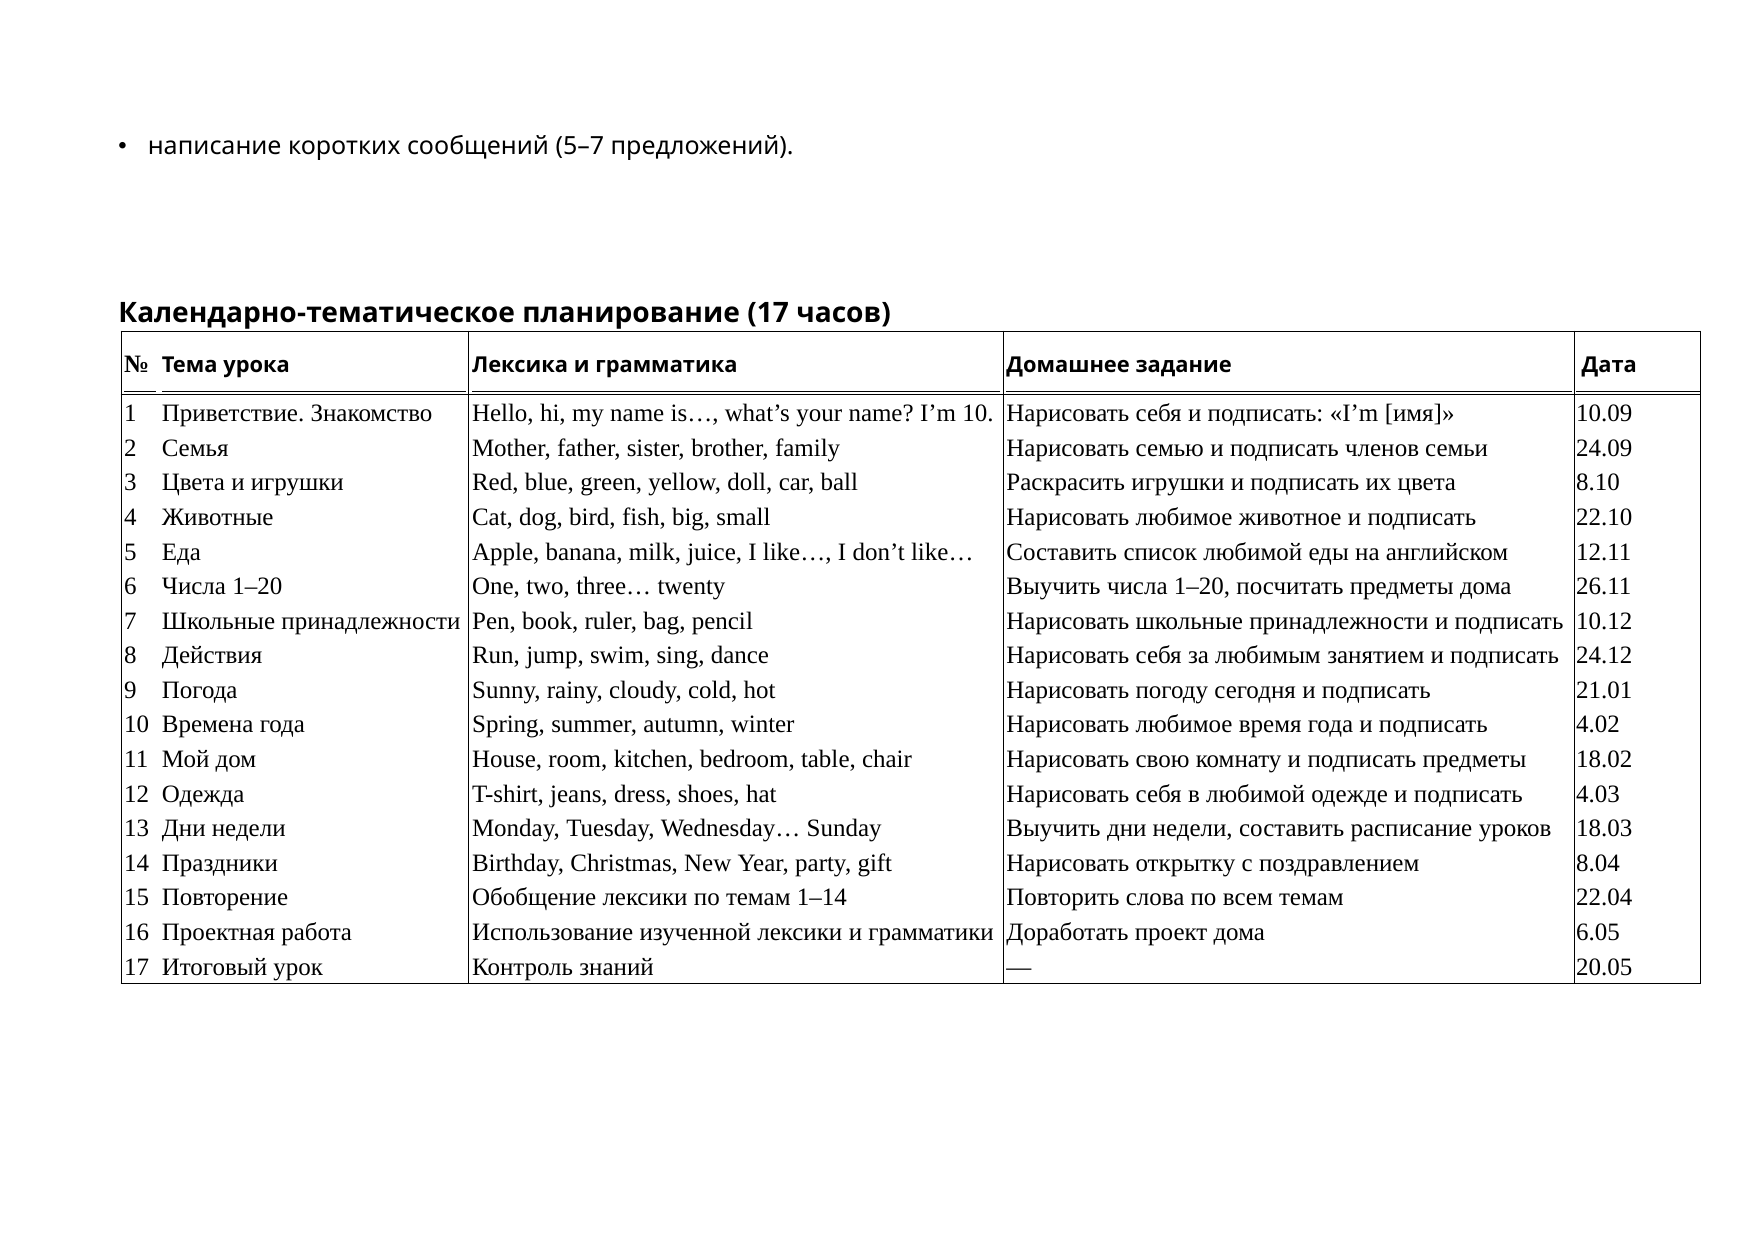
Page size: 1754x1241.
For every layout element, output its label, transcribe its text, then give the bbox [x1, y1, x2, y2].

table_cell One, two, three… twenty [469, 568, 1003, 603]
table_cell Использование изученной лексики и грамматики [469, 914, 1003, 949]
table_cell 8.04 [1575, 845, 1700, 879]
table_header Тема урока [159, 332, 468, 394]
table_cell Нарисовать семью и подписать членов семьи [1004, 430, 1574, 464]
table_cell Одежда [159, 776, 468, 810]
table_cell 21.01 [1575, 672, 1700, 707]
table_cell Раскрасить игрушки и подписать их цвета [1004, 465, 1574, 499]
table_cell Школьные принадлежности [159, 603, 468, 637]
table_cell Cat, dog, bird, fish, big, small [469, 499, 1003, 534]
table_cell 4 [122, 499, 159, 534]
subtitle Календарно‑тематическое планирование (17 часов) [118, 287, 1561, 331]
table_cell Составить список любимой еды на английском [1004, 534, 1574, 568]
table_cell Нарисовать школьные принадлежности и подписать [1004, 603, 1574, 637]
table_cell Проектная работа [159, 914, 468, 949]
table_cell 17 [122, 949, 159, 983]
table_cell 13 [122, 810, 159, 845]
table_cell Семья [159, 430, 468, 464]
table_cell 8 [122, 638, 159, 672]
table_cell Нарисовать любимое животное и подписать [1004, 499, 1574, 534]
table_header Домашнее задание [1004, 332, 1574, 394]
table_cell Приветствие. Знакомство [159, 395, 468, 430]
table_cell Итоговый урок [159, 949, 468, 983]
table_cell Числа 1–20 [159, 568, 468, 603]
table_cell 15 [122, 880, 159, 914]
table_cell Нарисовать открытку с поздравлением [1004, 845, 1574, 879]
table_cell 4.02 [1575, 707, 1700, 741]
table_cell Доработать проект дома [1004, 914, 1574, 949]
table_cell Повторение [159, 880, 468, 914]
table_cell 11 [122, 741, 159, 776]
table_cell Run, jump, swim, sing, dance [469, 638, 1003, 672]
table_cell 3 [122, 465, 159, 499]
table_cell 12 [122, 776, 159, 810]
table_cell Еда [159, 534, 468, 568]
table_cell 18.02 [1575, 741, 1700, 776]
table_cell 16 [122, 914, 159, 949]
list написание коротких сообщений (5–7 предложений). [118, 118, 1561, 162]
table_cell 8.10 [1575, 465, 1700, 499]
table_cell 2 [122, 430, 159, 464]
table_cell 22.10 [1575, 499, 1700, 534]
table_cell Нарисовать себя и подписать: «I’m [имя]» [1004, 395, 1574, 430]
table_cell Дни недели [159, 810, 468, 845]
table_cell 24.09 [1575, 430, 1700, 464]
table_cell T-shirt, jeans, dress, shoes, hat [469, 776, 1003, 810]
table_cell Mother, father, sister, brother, family [469, 430, 1003, 464]
table_header № [122, 332, 159, 394]
table_cell Контроль знаний [469, 949, 1003, 983]
table_cell 4.03 [1575, 776, 1700, 810]
table_cell Погода [159, 672, 468, 707]
table_cell 18.03 [1575, 810, 1700, 845]
table_cell Apple, banana, milk, juice, I like…, I don’t like… [469, 534, 1003, 568]
table_cell Нарисовать себя за любимым занятием и подписать [1004, 638, 1574, 672]
table_cell Животные [159, 499, 468, 534]
table_cell Hello, hi, my name is…, what’s your name? I’m 10. [469, 395, 1003, 430]
table_cell House, room, kitchen, bedroom, table, chair [469, 741, 1003, 776]
table_cell Monday, Tuesday, Wednesday… Sunday [469, 810, 1003, 845]
table_cell 6 [122, 568, 159, 603]
table_cell Обобщение лексики по темам 1–14 [469, 880, 1003, 914]
table_cell Праздники [159, 845, 468, 879]
table_cell 5 [122, 534, 159, 568]
table_cell Sunny, rainy, cloudy, cold, hot [469, 672, 1003, 707]
table_cell 12.11 [1575, 534, 1700, 568]
table_cell Времена года [159, 707, 468, 741]
table_cell Выучить дни недели, составить расписание уроков [1004, 810, 1574, 845]
table_cell Red, blue, green, yellow, doll, car, ball [469, 465, 1003, 499]
table_cell 20.05 [1575, 949, 1700, 983]
table_cell Нарисовать себя в любимой одежде и подписать [1004, 776, 1574, 810]
table_cell 7 [122, 603, 159, 637]
table_cell Повторить слова по всем темам [1004, 880, 1574, 914]
table_cell Pen, book, ruler, bag, pencil [469, 603, 1003, 637]
table_cell Действия [159, 638, 468, 672]
table_cell 10.09 [1575, 395, 1700, 430]
table_cell 26.11 [1575, 568, 1700, 603]
table_cell 22.04 [1575, 880, 1700, 914]
table_cell Цвета и игрушки [159, 465, 468, 499]
table_cell Нарисовать свою комнату и подписать предметы [1004, 741, 1574, 776]
table_cell 9 [122, 672, 159, 707]
table_cell Нарисовать погоду сегодня и подписать [1004, 672, 1574, 707]
table_header Лексика и грамматика [469, 332, 1003, 394]
table_cell 10.12 [1575, 603, 1700, 637]
table_header Дата [1575, 332, 1700, 394]
table_cell Нарисовать любимое время года и подписать [1004, 707, 1574, 741]
table_cell 24.12 [1575, 638, 1700, 672]
table_cell 6.05 [1575, 914, 1700, 949]
table_cell Birthday, Christmas, New Year, party, gift [469, 845, 1003, 879]
table_cell 1 [122, 395, 159, 430]
table_cell Spring, summer, autumn, winter [469, 707, 1003, 741]
table_cell Мой дом [159, 741, 468, 776]
table_cell 10 [122, 707, 159, 741]
table_cell Выучить числа 1–20, посчитать предметы дома [1004, 568, 1574, 603]
table_cell 14 [122, 845, 159, 879]
table_cell — [1004, 949, 1574, 983]
